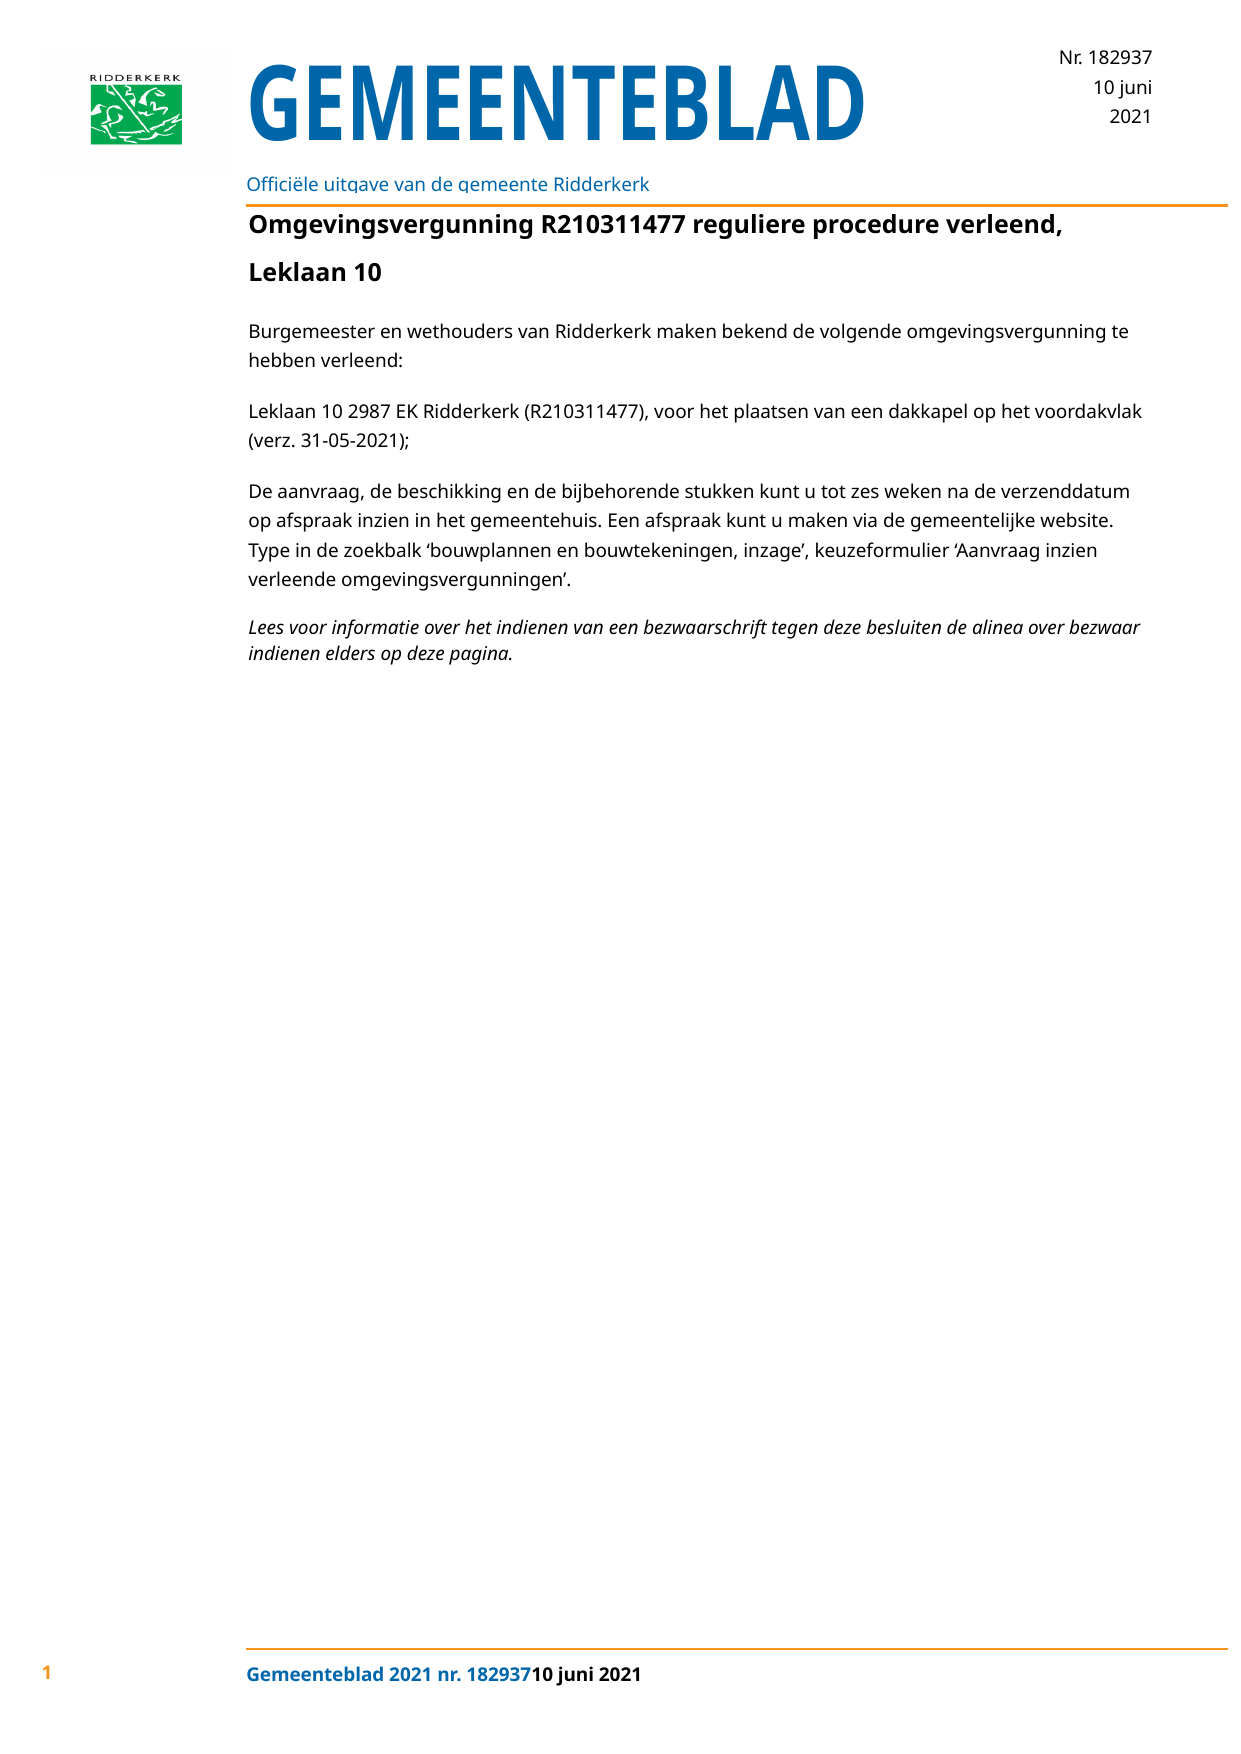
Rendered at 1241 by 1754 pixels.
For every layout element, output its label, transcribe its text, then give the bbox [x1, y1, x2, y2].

picture [41, 47, 231, 172]
text Leklaan 10 2987 EK Ridderkerk (R210311477), voor het plaatsen van een dakkapel op het voordakvlak (verz. 31-05-2021); [248, 398, 1152, 453]
text Omgevingsvergunning R210311477 reguliere procedure verleend, Leklaan 10 [248, 207, 1152, 288]
text De aanvraag, de beschikking en de bijbehorende stukken kunt u tot zes weken na de verzenddatum op afspraak inzien in het gemeentehuis. Een afspraak kunt u maken via de gemeentelijke website. Type in de zoekbalk ‘bouwplannen en bouwtekeningen, inzage’, keuzeformulier ‘Aanvraag inzien verleende omgevingsvergunningen’. [248, 478, 1152, 592]
text Lees voor informatie over het indienen van een bezwaarschrift tegen deze besluiten de alinea over bezwaar indienen elders op deze pagina. [248, 614, 1152, 666]
text Burgemeester en wethouders van Ridderkerk maken bekend de volgende omgevingsvergunning te hebben verleend: [248, 318, 1152, 373]
